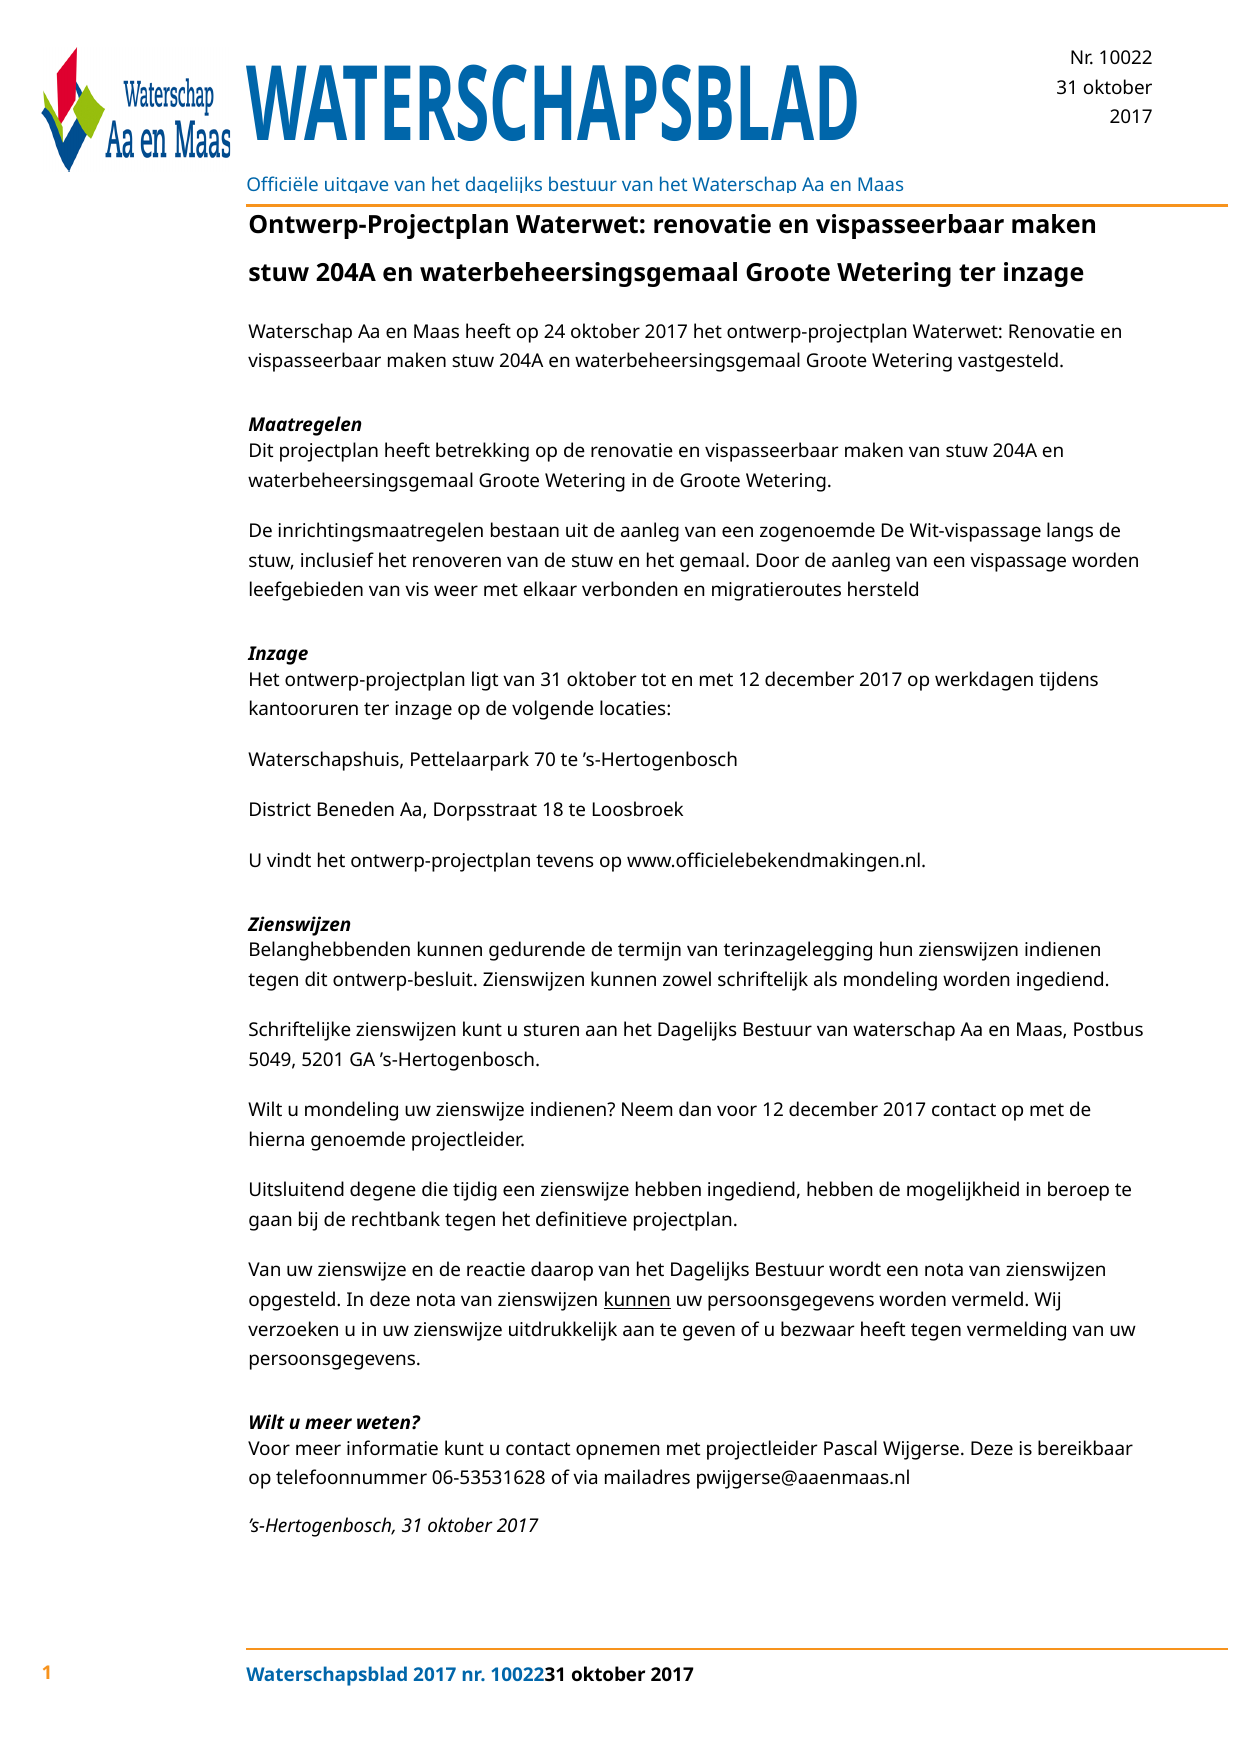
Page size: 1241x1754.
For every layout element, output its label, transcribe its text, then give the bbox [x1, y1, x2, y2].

text De inrichtingsmaatregelen bestaan uit de aanleg van een zogenoemde De Wit-vispassage langs de stuw, inclusief het renoveren van de stuw en het gemaal. Door de aanleg van een vispassage worden leefgebieden van vis weer met elkaar verbonden en migratieroutes hersteld [248, 517, 1152, 602]
text Maatregelen [248, 411, 1152, 437]
text Belanghebbenden kunnen gedurende de termijn van terinzagelegging hun zienswijzen indienen tegen dit ontwerp-besluit. Zienswijzen kunnen zowel schriftelijk als mondeling worden ingediend. [248, 937, 1152, 992]
text Uitsluitend degene die tijdig een zienswijze hebben ingediend, hebben de mogelijkheid in beroep te gaan bij de rechtbank tegen het definitieve projectplan. [248, 1177, 1152, 1232]
text Waterschap Aa en Maas heeft op 24 oktober 2017 het ontwerp-projectplan Waterwet: Renovatie en vispasseerbaar maken stuw 204A en waterbeheersingsgemaal Groote Wetering vastgesteld. [248, 318, 1152, 373]
text Ontwerp-Projectplan Waterwet: renovatie en vispasseerbaar maken stuw 204A en waterbeheersingsgemaal Groote Wetering ter inzage [248, 207, 1152, 288]
text Inzage [248, 640, 1152, 666]
text Het ontwerp-projectplan ligt van 31 oktober tot en met 12 december 2017 op werkdagen tijdens kantooruren ter inzage op de volgende locaties: [248, 666, 1152, 721]
picture [41, 47, 231, 172]
text Zienswijzen [248, 911, 1152, 937]
text Voor meer informatie kunt u contact opnemen met projectleider Pascal Wijgerse. Deze is bereikbaar op telefoonnummer 06-53531628 of via mailadres pwijgerse@aaenmaas.nl [248, 1435, 1152, 1490]
text Van uw zienswijze en de reactie daarop van het Dagelijks Bestuur wordt een nota van zienswijzen opgesteld. In deze nota van zienswijzen kunnen uw persoonsgegevens worden vermeld. Wij verzoeken u in uw zienswijze uitdrukkelijk aan te geven of u bezwaar heeft tegen vermelding van uw persoonsgegevens. [248, 1257, 1152, 1371]
text Wilt u mondeling uw zienswijze indienen? Neem dan voor 12 december 2017 contact op met de hierna genoemde projectleider. [248, 1097, 1152, 1152]
text Waterschapshuis, Pettelaarpark 70 te ’s-Hertogenbosch [248, 746, 1152, 772]
text Schriftelijke zienswijzen kunt u sturen aan het Dagelijks Bestuur van waterschap Aa en Maas, Postbus 5049, 5201 GA ’s-Hertogenbosch. [248, 1017, 1152, 1072]
text District Beneden Aa, Dorpsstraat 18 te Loosbroek [248, 796, 1152, 822]
text U vindt het ontwerp-projectplan tevens op www.officielebekendmakingen.nl. [248, 847, 1152, 873]
text Wilt u meer weten? [248, 1409, 1152, 1435]
text ’s-Hertogenbosch, 31 oktober 2017 [248, 1512, 1152, 1538]
text Dit projectplan heeft betrekking op de renovatie en vispasseerbaar maken van stuw 204A en waterbeheersingsgemaal Groote Wetering in de Groote Wetering. [248, 437, 1152, 492]
